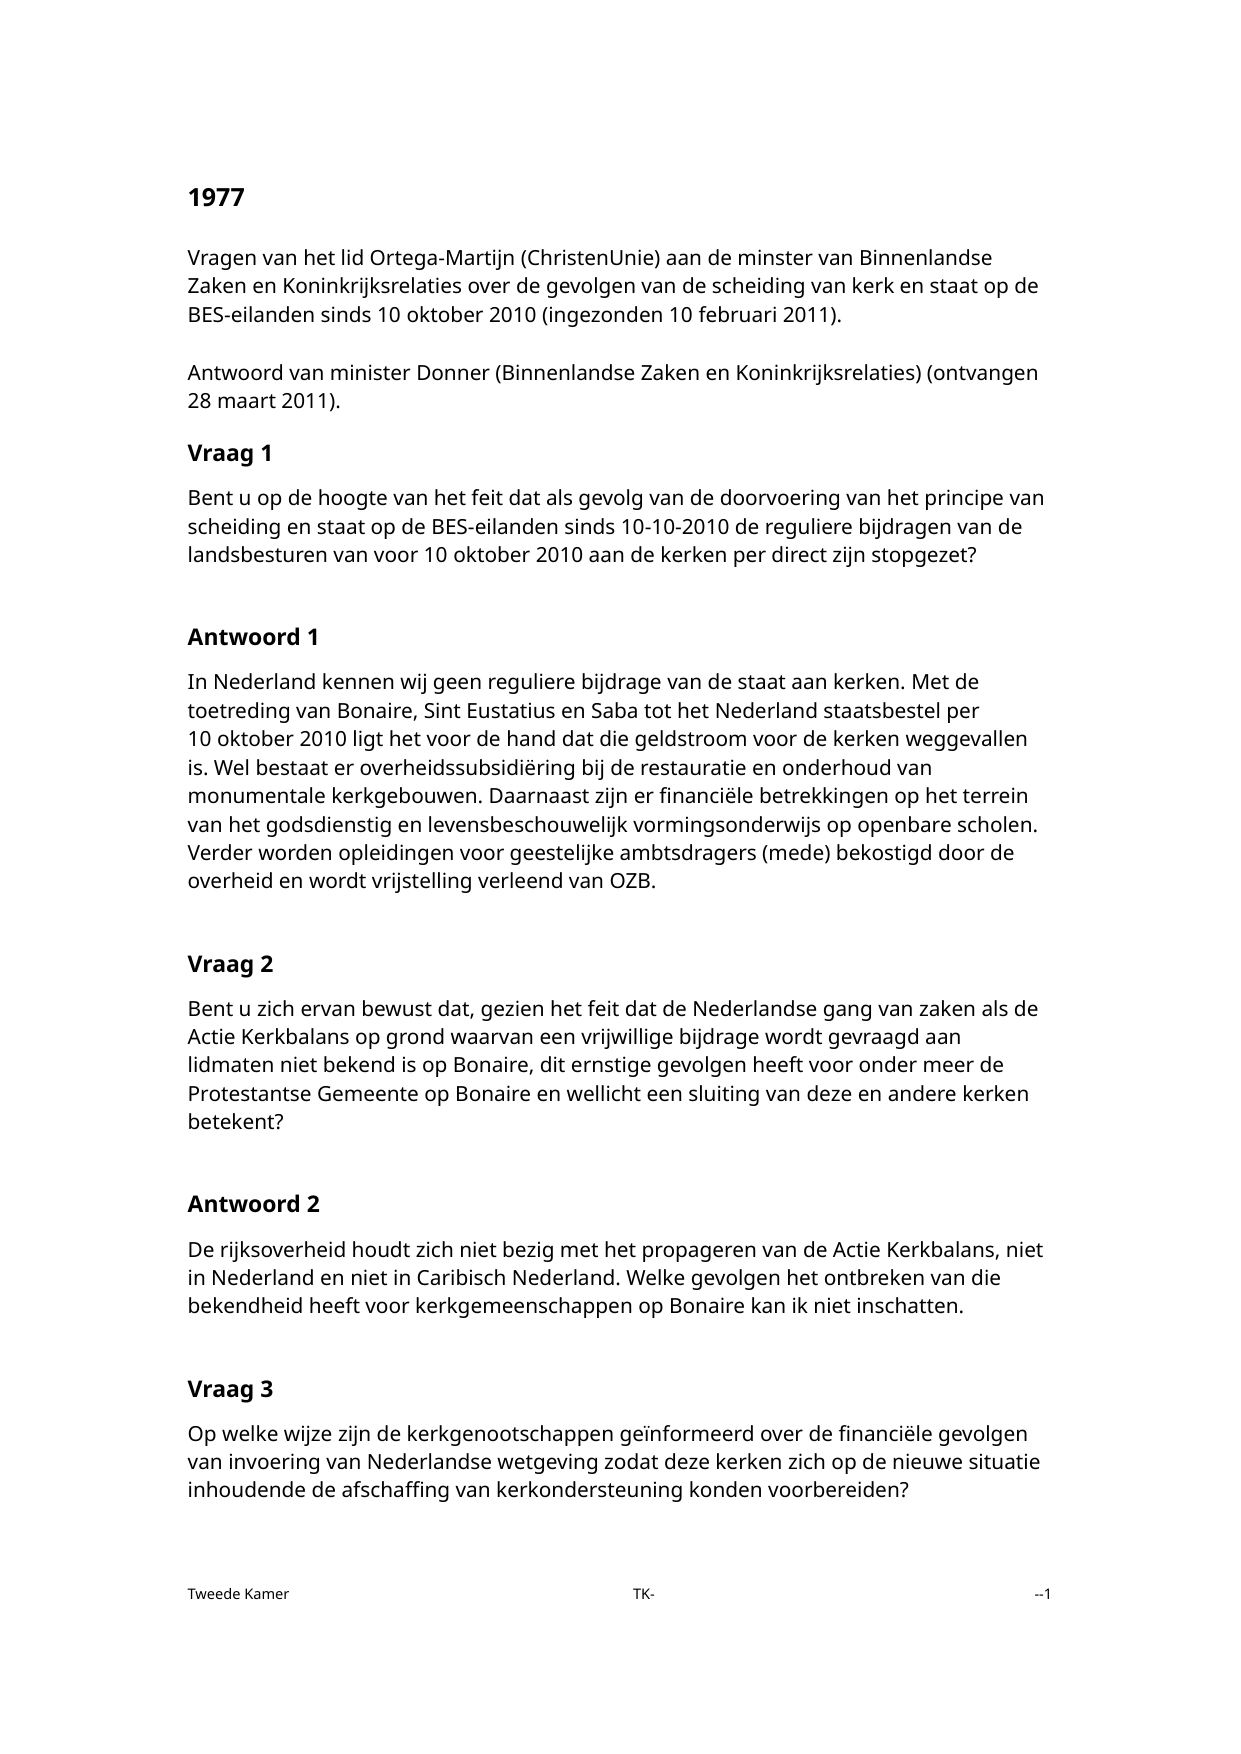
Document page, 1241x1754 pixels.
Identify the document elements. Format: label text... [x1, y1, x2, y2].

subtitle Antwoord 1 [187, 621, 1053, 652]
text Bent u zich ervan bewust dat, gezien het feit dat de Nederlandse gang van zaken als de Actie Kerkbalans op grond waarvan een vrijwillige bijdrage wordt gevraagd aan lidmaten niet bekend is op Bonaire, dit ernstige gevolgen heeft voor onder meer de Protestantse Gemeente op Bonaire en wellicht een sluiting van deze en andere kerken betekent? [187, 994, 1053, 1136]
subtitle Vraag 2 [187, 947, 1053, 979]
subtitle Antwoord 2 [187, 1188, 1053, 1220]
text De rijksoverheid houdt zich niet bezig met het propageren van de Actie Kerkbalans, niet in Nederland en niet in Caribisch Nederland. Welke gevolgen het ontbreken van die bekendheid heeft voor kerkgemeenschappen op Bonaire kan ik niet inschatten. [187, 1235, 1053, 1320]
text Bent u op de hoogte van het feit dat als gevolg van de doorvoering van het principe van scheiding en staat op de BES-eilanden sinds 10-10-2010 de reguliere bijdragen van de landsbesturen van voor 10 oktober 2010 aan de kerken per direct zijn stopgezet? [187, 483, 1053, 569]
text Vragen van het lid Ortega-Martijn (ChristenUnie) aan de minster van Binnenlandse Zaken en Koninkrijksrelaties over de gevolgen van de scheiding van kerk en staat op de BES-eilanden sinds 10 oktober 2010 (ingezonden 10 februari 2011). [187, 243, 1053, 328]
text In Nederland kennen wij geen reguliere bijdrage van de staat aan kerken. Met de toetreding van Bonaire, Sint Eustatius en Saba tot het Nederland staatsbestel per 10 oktober 2010 ligt het voor de hand dat die geldstroom voor de kerken weggevallen is. Wel bestaat er overheidssubsidiëring bij de restauratie en onderhoud van monumentale kerkgebouwen. Daarnaast zijn er financiële betrekkingen op het terrein van het godsdienstig en levensbeschouwelijk vormingsonderwijs op openbare scholen. Verder worden opleidingen voor geestelijke ambtsdragers (mede) bekostigd door de overheid en wordt vrijstelling verleend van OZB. [187, 667, 1053, 895]
subtitle Vraag 3 [187, 1372, 1053, 1404]
text Antwoord van minister Donner (Binnenlandse Zaken en Koninkrijksrelaties) (ontvangen 28 maart 2011). [187, 358, 1053, 415]
text 1977 [187, 179, 1053, 213]
text Op welke wijze zijn de kerkgenootschappen geïnformeerd over de financiële gevolgen van invoering van Nederlandse wetgeving zodat deze kerken zich op de nieuwe situatie inhoudende de afschaffing van kerkondersteuning konden voorbereiden? [187, 1419, 1053, 1504]
subtitle Vraag 1 [187, 437, 1053, 468]
